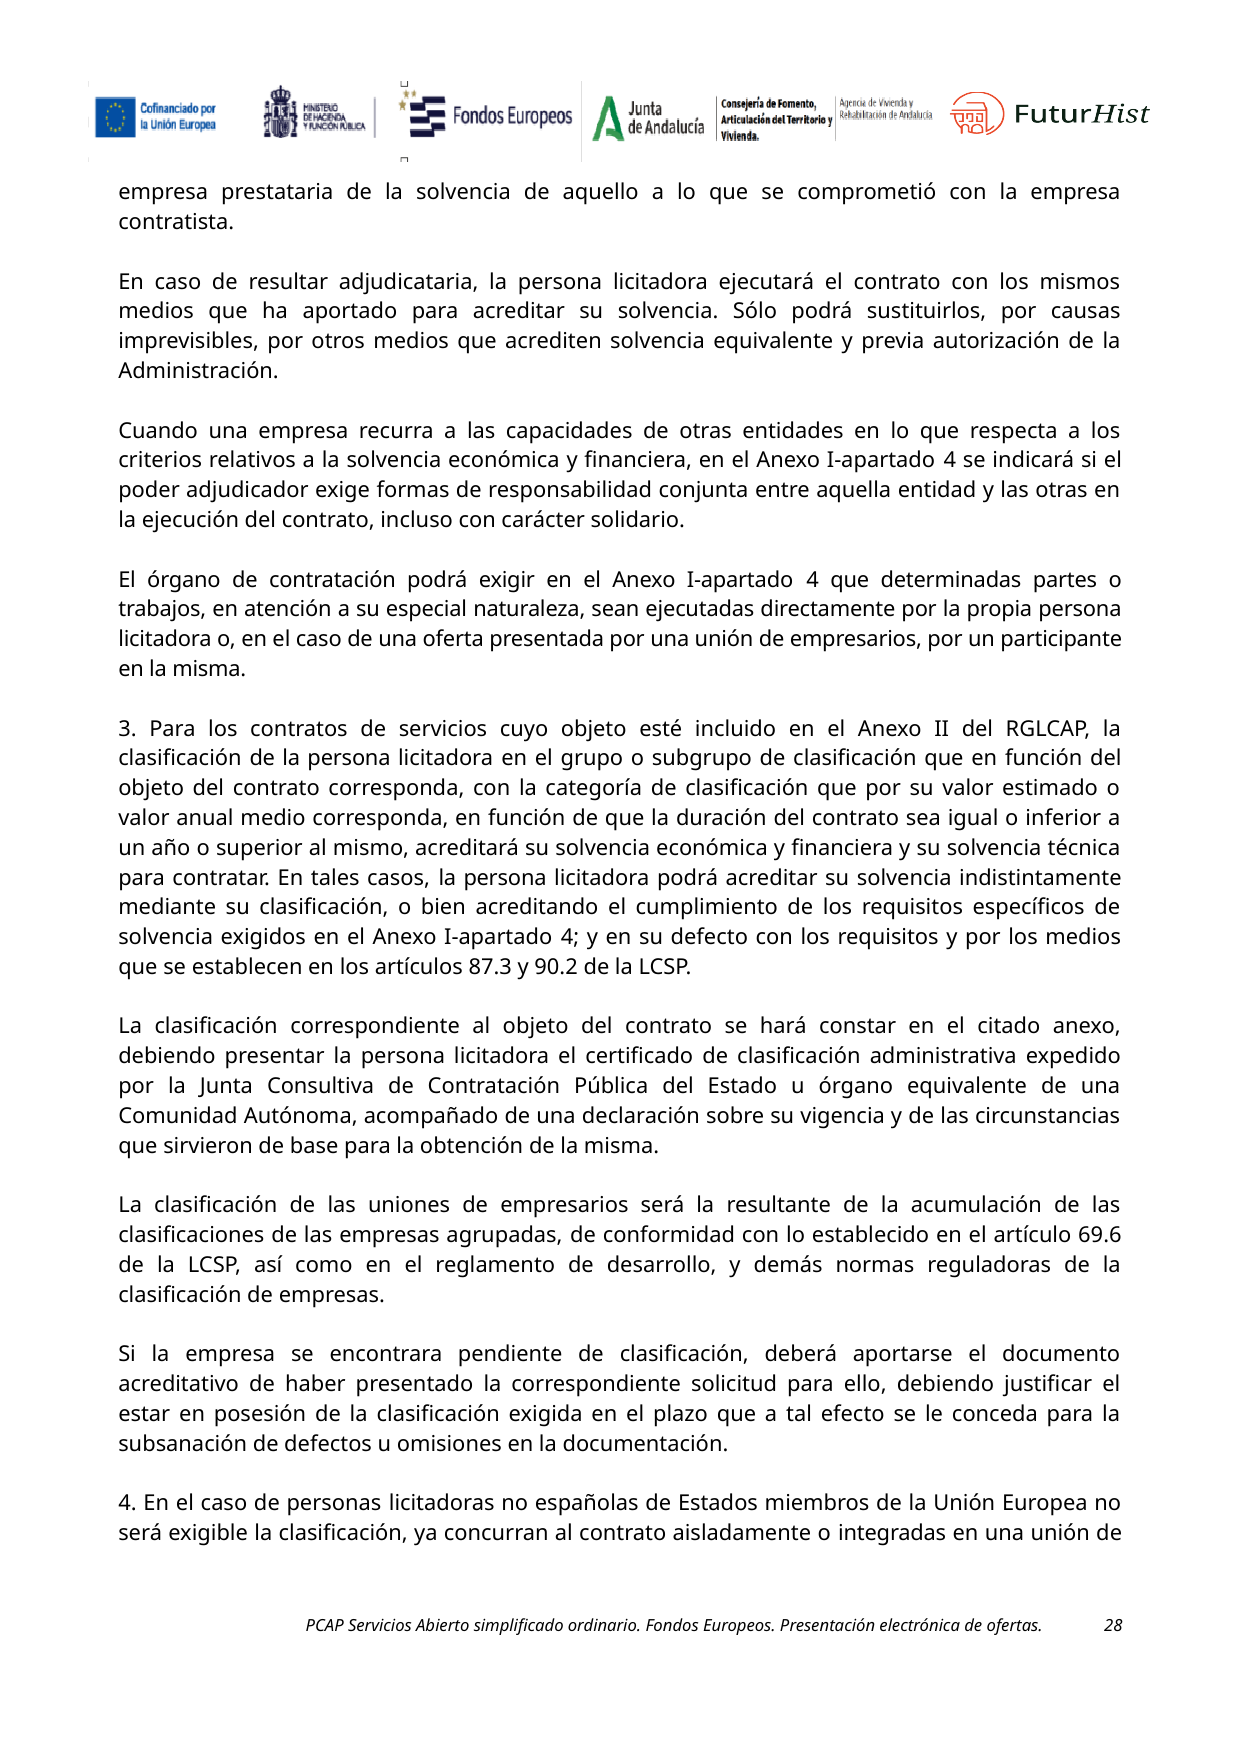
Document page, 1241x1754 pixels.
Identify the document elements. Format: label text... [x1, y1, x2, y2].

picture [88, 79, 943, 162]
text 3. Para los contratos de servicios cuyo objeto esté incluido en el Anexo II del RGLCAP, la clasificación de la persona licitadora en el grupo o subgrupo de clasificación que en función del objeto del contrato corresponda, con la categoría de clasificación que por su valor estimado o valor anual medio corresponda, en función de que la duración del contrato sea igual o inferior a un año o superior al mismo, acreditará su solvencia económica y financiera y su solvencia técnica para contratar. En tales casos, la persona licitadora podrá acreditar su solvencia indistintamente mediante su clasificación, o bien acreditando el cumplimiento de los requisitos específicos de solvencia exigidos en el Anexo I-apartado 4; y en su defecto con los requisitos y por los medios que se establecen en los artículos 87.3 y 90.2 de la LCSP. [118, 713, 1122, 981]
text empresa prestataria de la solvencia de aquello a lo que se comprometió con la empresa contratista. [118, 176, 1122, 236]
text La clasificación correspondiente al objeto del contrato se hará constar en el citado anexo, debiendo presentar la persona licitadora el certificado de clasificación administrativa expedido por la Junta Consultiva de Contratación Pública del Estado u órgano equivalente de una Comunidad Autónoma, acompañado de una declaración sobre su vigencia y de las circunstancias que sirvieron de base para la obtención de la misma. [118, 1011, 1122, 1159]
text 4. En el caso de personas licitadoras no españolas de Estados miembros de la Unión Europea no será exigible la clasificación, ya concurran al contrato aisladamente o integradas en una unión de [118, 1487, 1122, 1547]
picture [949, 92, 1150, 135]
text El órgano de contratación podrá exigir en el Anexo I-apartado 4 que determinadas partes o trabajos, en atención a su especial naturaleza, sean ejecutadas directamente por la propia persona licitadora o, en el caso de una oferta presentada por una unión de empresarios, por un participante en la misma. [118, 564, 1122, 683]
text Cuando una empresa recurra a las capacidades de otras entidades en lo que respecta a los criterios relativos a la solvencia económica y financiera, en el Anexo I-apartado 4 se indicará si el poder adjudicador exige formas de responsabilidad conjunta entre aquella entidad y las otras en la ejecución del contrato, incluso con carácter solidario. [118, 415, 1122, 534]
text La clasificación de las uniones de empresarios será la resultante de la acumulación de las clasificaciones de las empresas agrupadas, de conformidad con lo establecido en el artículo 69.6 de la LCSP, así como en el reglamento de desarrollo, y demás normas reguladoras de la clasificación de empresas. [118, 1189, 1122, 1308]
text Si la empresa se encontrara pendiente de clasificación, deberá aportarse el documento acreditativo de haber presentado la correspondiente solicitud para ello, debiendo justificar el estar en posesión de la clasificación exigida en el plazo que a tal efecto se le conceda para la subsanación de defectos u omisiones en la documentación. [118, 1338, 1122, 1457]
text En caso de resultar adjudicataria, la persona licitadora ejecutará el contrato con los mismos medios que ha aportado para acreditar su solvencia. Sólo podrá sustituirlos, por causas imprevisibles, por otros medios que acrediten solvencia equivalente y previa autorización de la Administración. [118, 266, 1122, 385]
